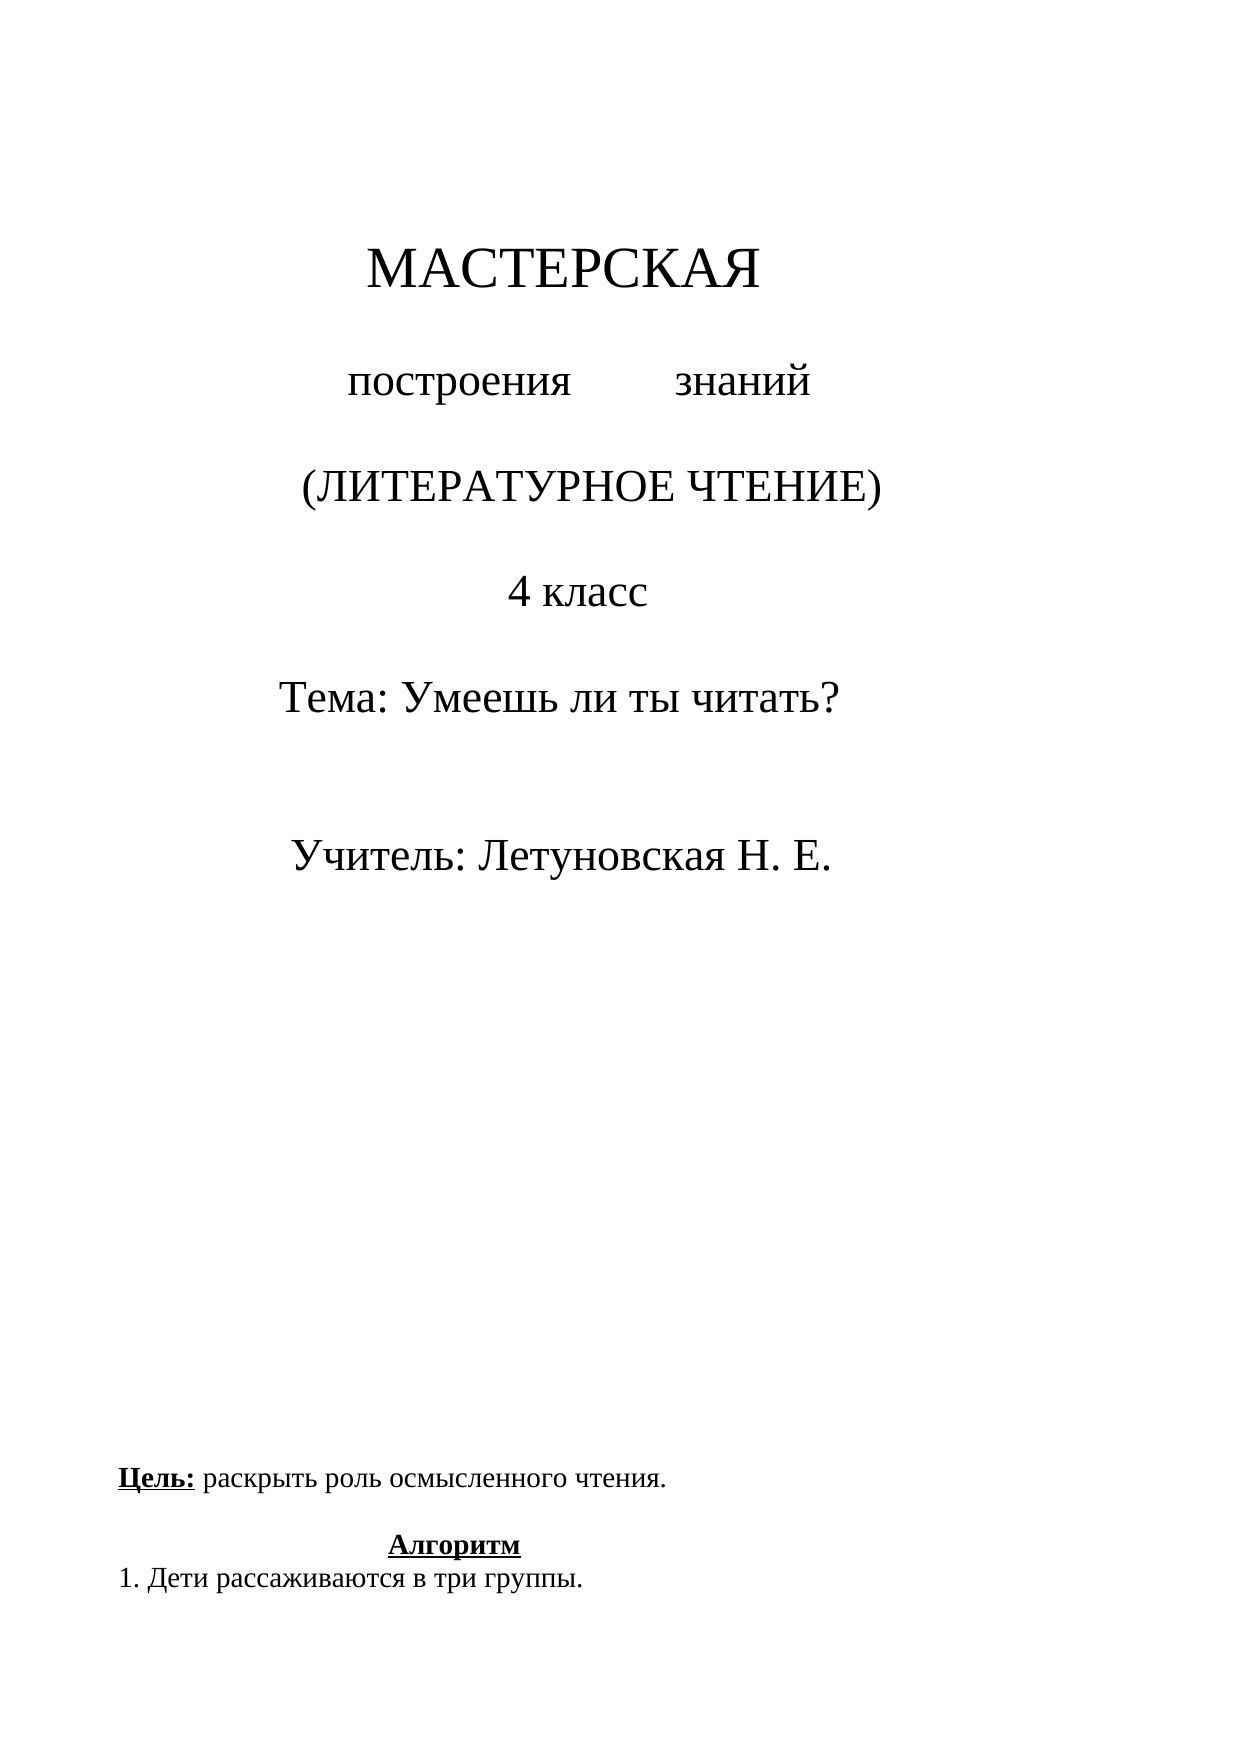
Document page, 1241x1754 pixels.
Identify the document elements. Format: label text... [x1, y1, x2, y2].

text Учитель: Летуновская Н. Е. [118, 827, 1122, 880]
text Тема: Умеешь ли ты читать? [118, 669, 1122, 722]
text Алгоритм [118, 1527, 1122, 1560]
text Цель: раскрыть роль осмысленного чтения. [118, 1460, 1122, 1493]
text 4 класс [118, 564, 1122, 616]
text 1. Дети рассаживаются в три группы. [118, 1560, 1122, 1594]
text (ЛИТЕРАТУРНОЕ ЧТЕНИЕ) [118, 458, 1122, 511]
text построения знаний [118, 353, 1122, 406]
text МАСТЕРСКАЯ [118, 233, 1122, 300]
